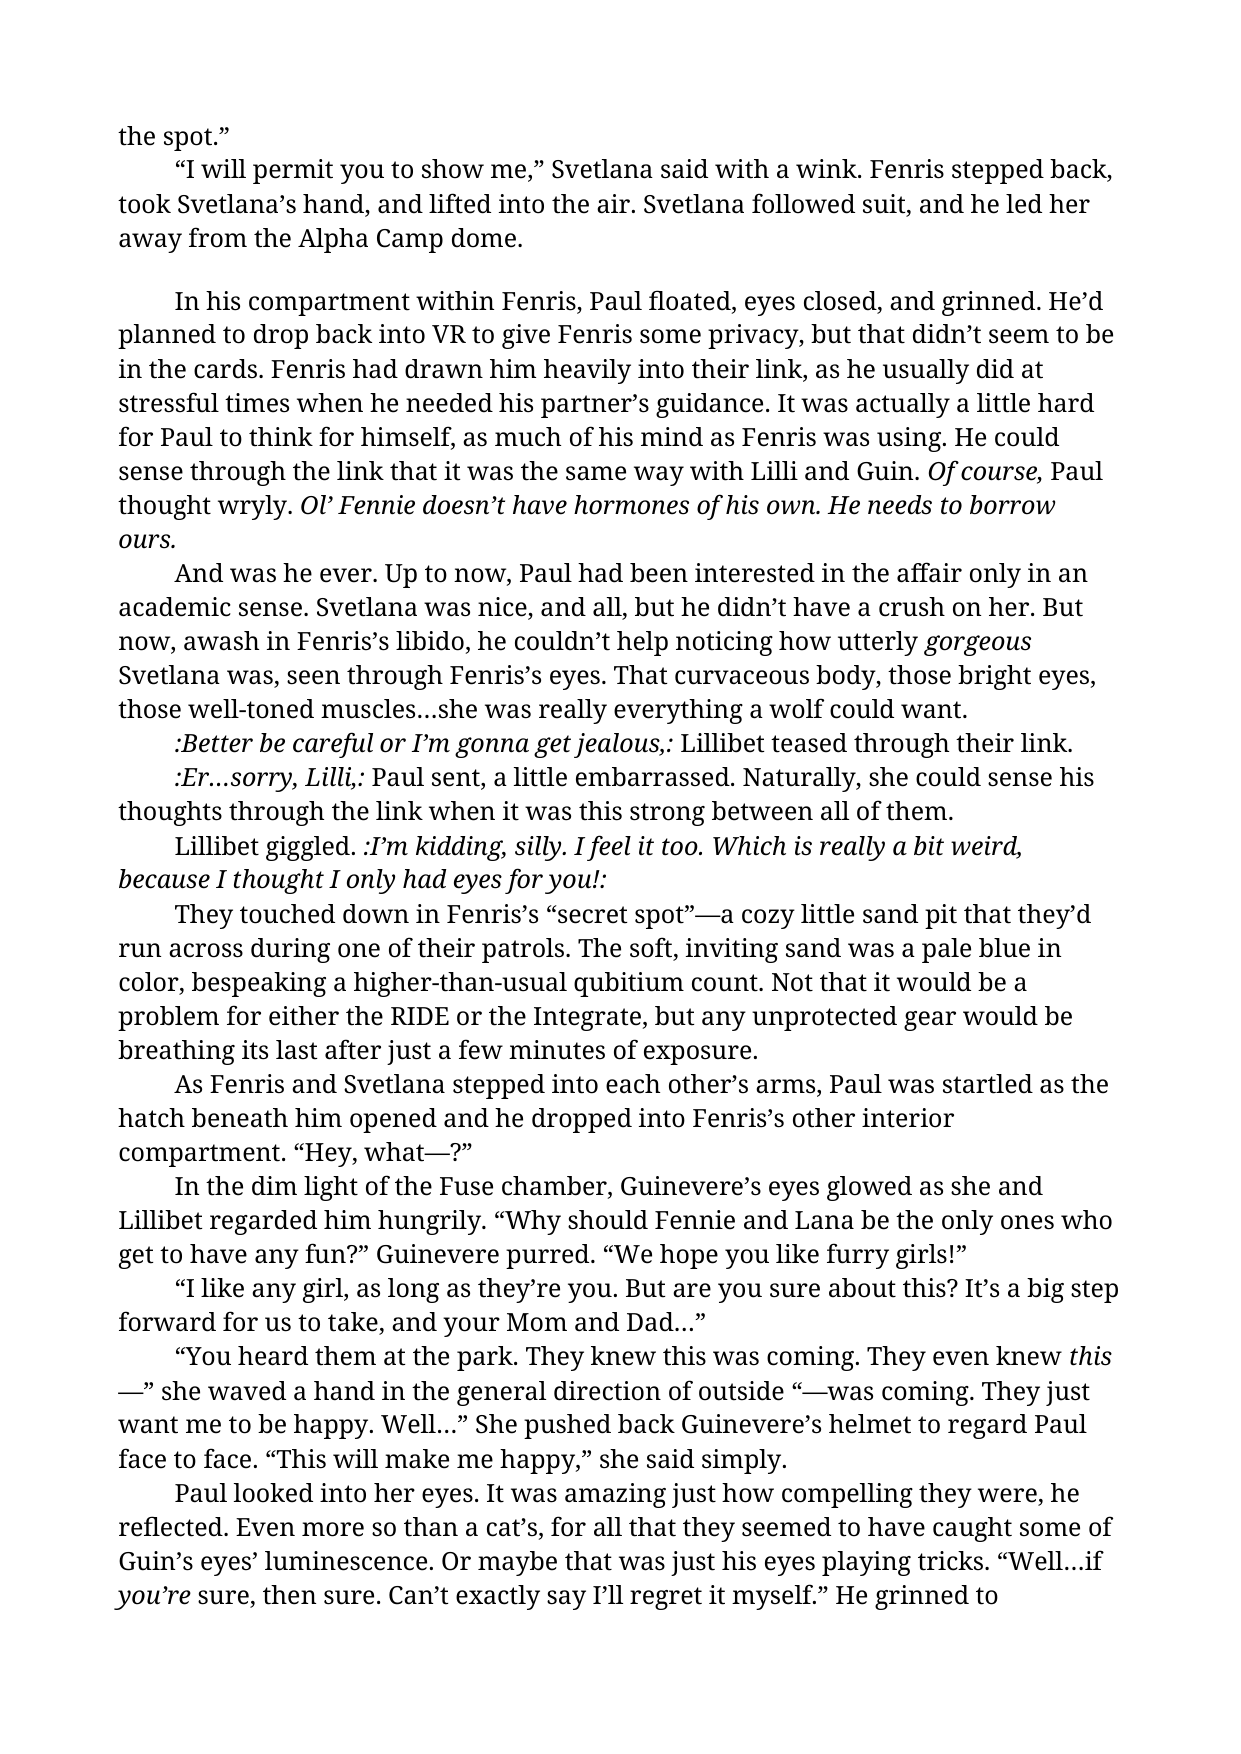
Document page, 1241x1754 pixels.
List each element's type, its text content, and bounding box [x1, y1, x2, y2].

text In the dim light of the Fuse chamber, Guinevere’s eyes glowed as she and Lillibet regarded him hungrily. “Why should Fennie and Lana be the only ones who get to have any fun?” Guinevere purred. “We hope you like furry girls!” [118, 1169, 1122, 1271]
text And was he ever. Up to now, Paul had been interested in the affair only in an academic sense. Svetlana was nice, and all, but he didn’t have a crush on her. But now, awash in Fenris’s libido, he couldn’t help noticing how utterly gorgeous Svetlana was, seen through Fenris’s eyes. That curvaceous body, those bright eyes, those well-toned muscles…she was really everything a wolf could want. [118, 556, 1122, 726]
text :Better be careful or I’m gonna get jealous,: Lillibet teased through their link. [118, 726, 1122, 760]
text They touched down in Fenris’s “secret spot”—a cozy little sand pit that they’d run across during one of their patrols. The soft, inviting sand was a pale blue in color, bespeaking a higher-than-usual qubitium count. Not that it would be a problem for either the RIDE or the Integrate, but any unprotected gear would be breathing its last after just a few minutes of exposure. [118, 896, 1122, 1067]
text In his compartment within Fenris, Paul floated, eyes closed, and grinned. He’d planned to drop back into VR to give Fenris some privacy, but that didn’t seem to be in the cards. Fenris had drawn him heavily into their link, as he usually did at stressful times when he needed his partner’s guidance. It was actually a little hard for Paul to think for himself, as much of his mind as Fenris was using. He could sense through the link that it was the same way with Lilli and Guin. Of course, Paul thought wryly. Ol’ Fennie doesn’t have hormones of his own. He needs to borrow ours. [118, 283, 1122, 556]
text “You heard them at the park. They knew this was coming. They even knew this—” she waved a hand in the general direction of outside “—was coming. They just want me to be happy. Well…” She pushed back Guinevere’s helmet to regard Paul face to face. “This will make me happy,” she said simply. [118, 1339, 1122, 1475]
text “I like any girl, as long as they’re you. But are you sure about this? It’s a big step forward for us to take, and your Mom and Dad…” [118, 1271, 1122, 1339]
text “I will permit you to show me,” Svetlana said with a wink. Fenris stepped back, took Svetlana’s hand, and lifted into the air. Svetlana followed suit, and he led her away from the Alpha Camp dome. [118, 152, 1122, 254]
text Lillibet giggled. :I’m kidding, silly. I feel it too. Which is really a bit weird, because I thought I only had eyes for you!: [118, 828, 1122, 896]
text :Er…sorry, Lilli,: Paul sent, a little embarrassed. Naturally, she could sense his thoughts through the link when it was this strong between all of them. [118, 760, 1122, 828]
text As Fenris and Svetlana stepped into each other’s arms, Paul was startled as the hatch beneath him opened and he dropped into Fenris’s other interior compartment. “Hey, what—?” [118, 1067, 1122, 1169]
text Paul looked into her eyes. It was amazing just how compelling they were, he reflected. Even more so than a cat’s, for all that they seemed to have caught some of Guin’s eyes’ luminescence. Or maybe that was just his eyes playing tricks. “Well…if you’re sure, then sure. Can’t exactly say I’ll regret it myself.” He grinned to [118, 1475, 1122, 1612]
text the spot.” [118, 118, 1122, 152]
